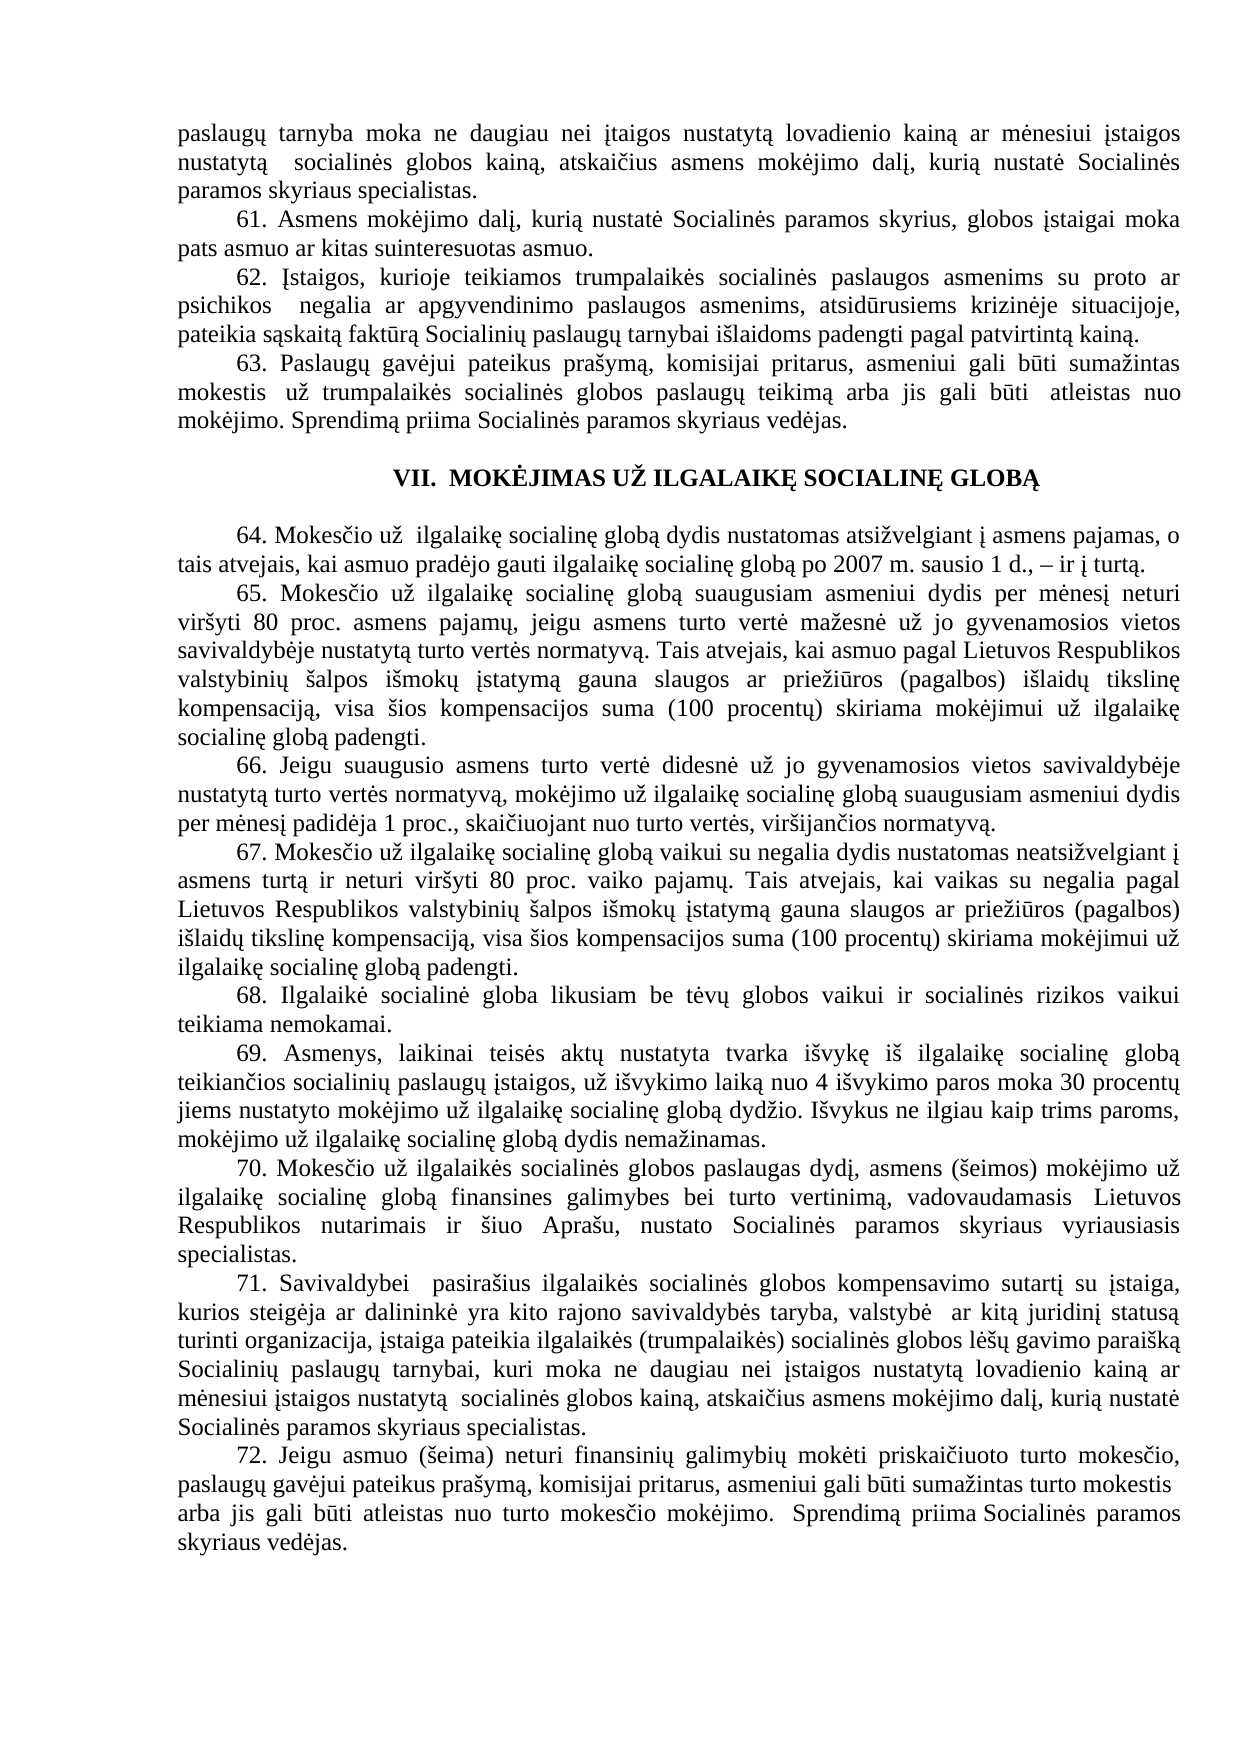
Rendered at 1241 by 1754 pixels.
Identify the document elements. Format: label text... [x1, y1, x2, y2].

text 65. Mokesčio už ilgalaikę socialinę globą suaugusiam asmeniui dydis per mėnesį neturi viršyti 80 proc. asmens pajamų, jeigu asmens turto vertė mažesnė už jo gyvenamosios vietos savivaldybėje nustatytą turto vertės normatyvą. Tais atvejais, kai asmuo pagal Lietuvos Respublikos valstybinių šalpos išmokų įstatymą gauna slaugos ar priežiūros (pagalbos) išlaidų tikslinę kompensaciją, visa šios kompensacijos suma (100 procentų) skiriama mokėjimui už ilgalaikę socialinę globą padengti. [177, 578, 1181, 751]
text 70. Mokesčio už ilgalaikės socialinės globos paslaugas dydį, asmens (šeimos) mokėjimo už ilgalaikę socialinę globą finansines galimybes bei turto vertinimą, vadovaudamasis Lietuvos Respublikos nutarimais ir šiuo Aprašu, nustato Socialinės paramos skyriaus vyriausiasis specialistas. [177, 1153, 1181, 1268]
text 61. Asmens mokėjimo dalį, kurią nustatė Socialinės paramos skyrius, globos įstaigai moka pats asmuo ar kitas suinteresuotas asmuo. [177, 204, 1181, 262]
text 64. Mokesčio už ilgalaikę socialinę globą dydis nustatomas atsižvelgiant į asmens pajamas, o tais atvejais, kai asmuo pradėjo gauti ilgalaikę socialinę globą po 2007 m. sausio 1 d., – ir į turtą. [177, 521, 1181, 578]
text 67. Mokesčio už ilgalaikę socialinę globą vaikui su negalia dydis nustatomas neatsižvelgiant į asmens turtą ir neturi viršyti 80 proc. vaiko pajamų. Tais atvejais, kai vaikas su negalia pagal Lietuvos Respublikos valstybinių šalpos išmokų įstatymą gauna slaugos ar priežiūros (pagalbos) išlaidų tikslinę kompensaciją, visa šios kompensacijos suma (100 procentų) skiriama mokėjimui už ilgalaikę socialinę globą padengti. [177, 837, 1181, 981]
text 69. Asmenys, laikinai teisės aktų nustatyta tvarka išvykę iš ilgalaikę socialinę globą teikiančios socialinių paslaugų įstaigos, už išvykimo laiką nuo 4 išvykimo paros moka 30 procentų jiems nustatyto mokėjimo už ilgalaikę socialinę globą dydžio. Išvykus ne ilgiau kaip trims paroms, mokėjimo už ilgalaikę socialinę globą dydis nemažinamas. [177, 1038, 1181, 1153]
text 63. Paslaugų gavėjui pateikus prašymą, komisijai pritarus, asmeniui gali būti sumažintas mokestis už trumpalaikės socialinės globos paslaugų teikimą arba jis gali būti atleistas nuo mokėjimo. Sprendimą priima Socialinės paramos skyriaus vedėjas. [177, 348, 1181, 434]
text VII. MOKĖJIMAS UŽ ILGALAIKĘ SOCIALINĘ GLOBĄ [177, 463, 1181, 492]
text 71. Savivaldybei pasirašius ilgalaikės socialinės globos kompensavimo sutartį su įstaiga, kurios steigėja ar dalininkė yra kito rajono savivaldybės taryba, valstybė ar kitą juridinį statusą turinti organizacija, įstaiga pateikia ilgalaikės (trumpalaikės) socialinės globos lėšų gavimo paraišką Socialinių paslaugų tarnybai, kuri moka ne daugiau nei įstaigos nustatytą lovadienio kainą ar mėnesiui įstaigos nustatytą socialinės globos kainą, atskaičius asmens mokėjimo dalį, kurią nustatė Socialinės paramos skyriaus specialistas. [177, 1268, 1181, 1441]
text paslaugų tarnyba moka ne daugiau nei įtaigos nustatytą lovadienio kainą ar mėnesiui įstaigos nustatytą socialinės globos kainą, atskaičius asmens mokėjimo dalį, kurią nustatė Socialinės paramos skyriaus specialistas. [177, 118, 1181, 204]
text 62. Įstaigos, kurioje teikiamos trumpalaikės socialinės paslaugos asmenims su proto ar psichikos negalia ar apgyvendinimo paslaugos asmenims, atsidūrusiems krizinėje situacijoje, pateikia sąskaitą faktūrą Socialinių paslaugų tarnybai išlaidoms padengti pagal patvirtintą kainą. [177, 262, 1181, 348]
text 68. Ilgalaikė socialinė globa likusiam be tėvų globos vaikui ir socialinės rizikos vaikui teikiama nemokamai. [177, 981, 1181, 1038]
text 66. Jeigu suaugusio asmens turto vertė didesnė už jo gyvenamosios vietos savivaldybėje nustatytą turto vertės normatyvą, mokėjimo už ilgalaikę socialinę globą suaugusiam asmeniui dydis per mėnesį padidėja 1 proc., skaičiuojant nuo turto vertės, viršijančios normatyvą. [177, 751, 1181, 837]
text 72. Jeigu asmuo (šeima) neturi finansinių galimybių mokėti priskaičiuoto turto mokesčio, paslaugų gavėjui pateikus prašymą, komisijai pritarus, asmeniui gali būti sumažintas turto mokestis arba jis gali būti atleistas nuo turto mokesčio mokėjimo. Sprendimą priima Socialinės paramos skyriaus vedėjas. [177, 1441, 1181, 1556]
